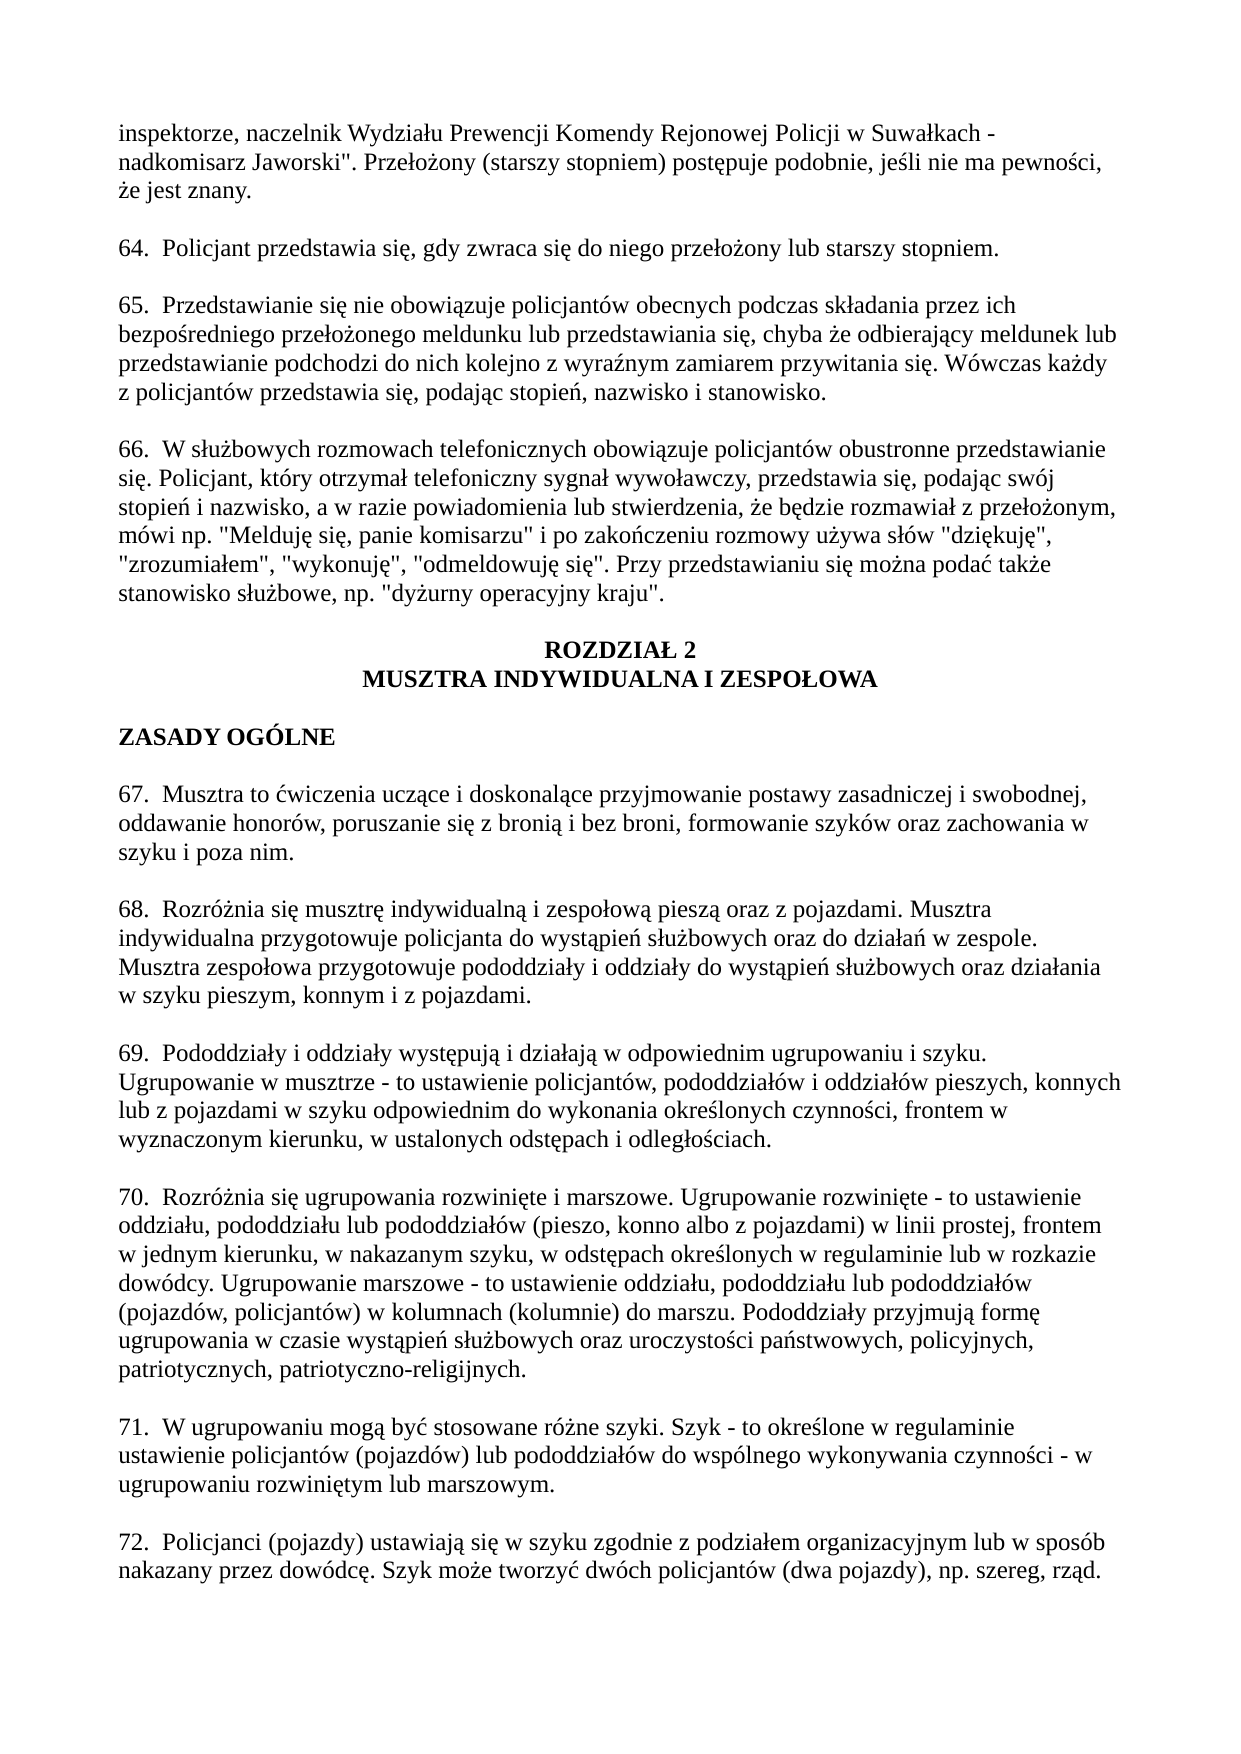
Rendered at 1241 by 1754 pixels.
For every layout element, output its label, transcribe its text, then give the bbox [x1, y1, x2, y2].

text 68. Rozróżnia się musztrę indywidualną i zespołową pieszą oraz z pojazdami. Musztra indywidualna przygotowuje policjanta do wystąpień służbowych oraz do działań w zespole. Musztra zespołowa przygotowuje pododdziały i oddziały do wystąpień służbowych oraz działania w szyku pieszym, konnym i z pojazdami. [118, 894, 1122, 1009]
text 64. Policjant przedstawia się, gdy zwraca się do niego przełożony lub starszy stopniem. [118, 233, 1122, 262]
text 67. Musztra to ćwiczenia uczące i doskonalące przyjmowanie postawy zasadniczej i swobodnej, oddawanie honorów, poruszanie się z bronią i bez broni, formowanie szyków oraz zachowania w szyku i poza nim. [118, 779, 1122, 866]
text 72. Policjanci (pojazdy) ustawiają się w szyku zgodnie z podziałem organizacyjnym lub w sposób nakazany przez dowódcę. Szyk może tworzyć dwóch policjantów (dwa pojazdy), np. szereg, rząd. [118, 1527, 1122, 1584]
text ROZDZIAŁ 2 [118, 636, 1122, 664]
text ZASADY OGÓLNE [118, 722, 1122, 751]
text 66. W służbowych rozmowach telefonicznych obowiązuje policjantów obustronne przedstawianie się. Policjant, który otrzymał telefoniczny sygnał wywoławczy, przedstawia się, podając swój stopień i nazwisko, a w razie powiadomienia lub stwierdzenia, że będzie rozmawiał z przełożonym, mówi np. "Melduję się, panie komisarzu" i po zakończeniu rozmowy używa słów "dziękuję", "zrozumiałem", "wykonuję", "odmeldowuję się". Przy przedstawianiu się można podać także stanowisko służbowe, np. "dyżurny operacyjny kraju". [118, 434, 1122, 607]
text 69. Pododdziały i oddziały występują i działają w odpowiednim ugrupowaniu i szyku. Ugrupowanie w musztrze - to ustawienie policjantów, pododdziałów i oddziałów pieszych, konnych lub z pojazdami w szyku odpowiednim do wykonania określonych czynności, frontem w wyznaczonym kierunku, w ustalonych odstępach i odległościach. [118, 1038, 1122, 1153]
text inspektorze, naczelnik Wydziału Prewencji Komendy Rejonowej Policji w Suwałkach - nadkomisarz Jaworski". Przełożony (starszy stopniem) postępuje podobnie, jeśli nie ma pewności, że jest znany. [118, 118, 1122, 204]
text 71. W ugrupowaniu mogą być stosowane różne szyki. Szyk - to określone w regulaminie ustawienie policjantów (pojazdów) lub pododdziałów do wspólnego wykonywania czynności - w ugrupowaniu rozwiniętym lub marszowym. [118, 1412, 1122, 1498]
text 70. Rozróżnia się ugrupowania rozwinięte i marszowe. Ugrupowanie rozwinięte - to ustawienie oddziału, pododdziału lub pododdziałów (pieszo, konno albo z pojazdami) w linii prostej, frontem w jednym kierunku, w nakazanym szyku, w odstępach określonych w regulaminie lub w rozkazie dowódcy. Ugrupowanie marszowe - to ustawienie oddziału, pododdziału lub pododdziałów (pojazdów, policjantów) w kolumnach (kolumnie) do marszu. Pododdziały przyjmują formę ugrupowania w czasie wystąpień służbowych oraz uroczystości państwowych, policyjnych, patriotycznych, patriotyczno-religijnych. [118, 1182, 1122, 1383]
text MUSZTRA INDYWIDUALNA I ZESPOŁOWA [118, 664, 1122, 693]
text 65. Przedstawianie się nie obowiązuje policjantów obecnych podczas składania przez ich bezpośredniego przełożonego meldunku lub przedstawiania się, chyba że odbierający meldunek lub przedstawianie podchodzi do nich kolejno z wyraźnym zamiarem przywitania się. Wówczas każdy z policjantów przedstawia się, podając stopień, nazwisko i stanowisko. [118, 291, 1122, 406]
